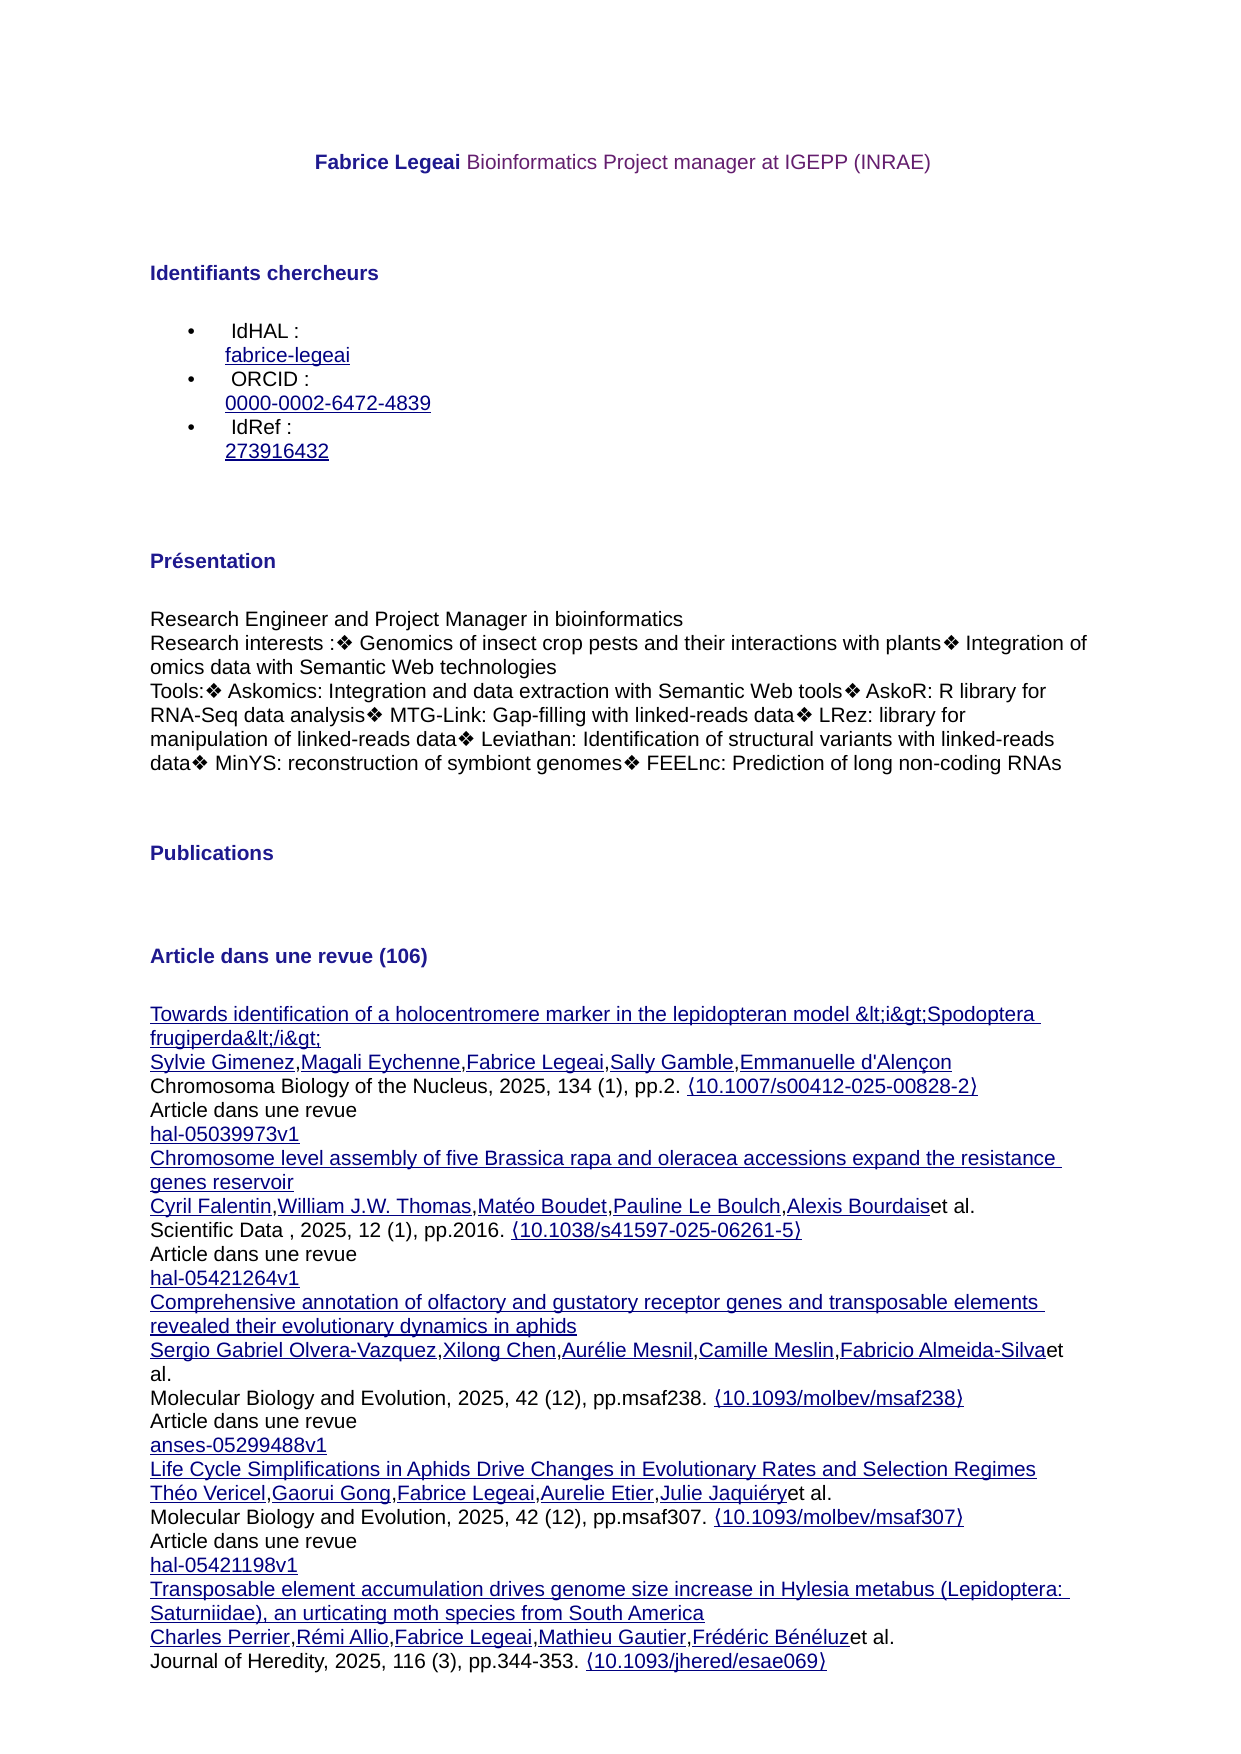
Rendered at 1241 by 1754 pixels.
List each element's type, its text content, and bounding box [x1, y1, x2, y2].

subtitle Présentation [150, 549, 1090, 573]
table_cell Chromosome level assembly of five Brassica rapa and oleracea accessions expand the resistance genes reservoir Cyril Falentin,William J.W. Thomas,Matéo Boudet,Pauline Le Boulch,Alexis Bourdaiset al. Scientific Data , 2025, 12 (1), pp.2016. ⟨10.1038/s41597-025-06261-5⟩ Article dans une revue hal-05421264v1 [150, 1146, 1090, 1289]
list ORCID : [187, 367, 1090, 391]
subtitle Article dans une revue (106) [150, 944, 1090, 968]
subtitle Identifiants chercheurs [150, 260, 1090, 284]
list 0000-0002-6472-4839 [187, 391, 1090, 414]
subtitle Fabrice Legeai Bioinformatics Project manager at IGEPP (INRAE) [150, 150, 1090, 174]
text Research Engineer and Project Manager in bioinformatics [150, 607, 1090, 631]
table_cell Life Cycle Simplifications in Aphids Drive Changes in Evolutionary Rates and Selection Regimes Théo Vericel,Gaorui Gong,Fabrice Legeai,Aurelie Etier,Julie Jaquiéryet al. Molecular Biology and Evolution, 2025, 42 (12), pp.msaf307. ⟨10.1093/molbev/msaf307⟩ Article dans une revue hal-05421198v1 [150, 1457, 1090, 1577]
subtitle Publications [150, 841, 1090, 864]
text Tools:❖ Askomics: Integration and data extraction with Semantic Web tools❖ AskoR: R library for RNA-Seq data analysis❖ MTG-Link: Gap-filling with linked-reads data❖ LRez: library for manipulation of linked-reads data❖ Leviathan: Identification of structural variants with linked-reads data❖ MinYS: reconstruction of symbiont genomes❖ FEELnc: Prediction of long non-coding RNAs [150, 679, 1090, 775]
table_header Towards identification of a holocentromere marker in the lepidopteran model &lt;i&gt;Spodoptera frugiperda&lt;/i&gt; Sylvie Gimenez,Magali Eychenne,Fabrice Legeai,Sally Gamble,Emmanuelle d'Alençon Chromosoma Biology of the Nucleus, 2025, 134 (1), pp.2. ⟨10.1007/s00412-025-00828-2⟩ Article dans une revue hal-05039973v1 [150, 1002, 1090, 1146]
text Research interests :❖ Genomics of insect crop pests and their interactions with plants❖ Integration of omics data with Semantic Web technologies [150, 631, 1090, 679]
list 273916432 [187, 438, 1090, 462]
table_cell Comprehensive annotation of olfactory and gustatory receptor genes and transposable elements revealed their evolutionary dynamics in aphids Sergio Gabriel Olvera-Vazquez,Xilong Chen,Aurélie Mesnil,Camille Meslin,Fabricio Almeida-Silvaet al. Molecular Biology and Evolution, 2025, 42 (12), pp.msaf238. ⟨10.1093/molbev/msaf238⟩ Article dans une revue anses-05299488v1 [150, 1290, 1090, 1457]
list IdHAL : [187, 319, 1090, 343]
list IdRef : [187, 414, 1090, 438]
list fabrice-legeai [187, 343, 1090, 367]
table_cell Transposable element accumulation drives genome size increase in Hylesia metabus (Lepidoptera: Saturniidae), an urticating moth species from South America Charles Perrier,Rémi Allio,Fabrice Legeai,Mathieu Gautier,Frédéric Bénéluzet al. Journal of Heredity, 2025, 116 (3), pp.344-353. ⟨10.1093/jhered/esae069⟩ [150, 1577, 1090, 1673]
